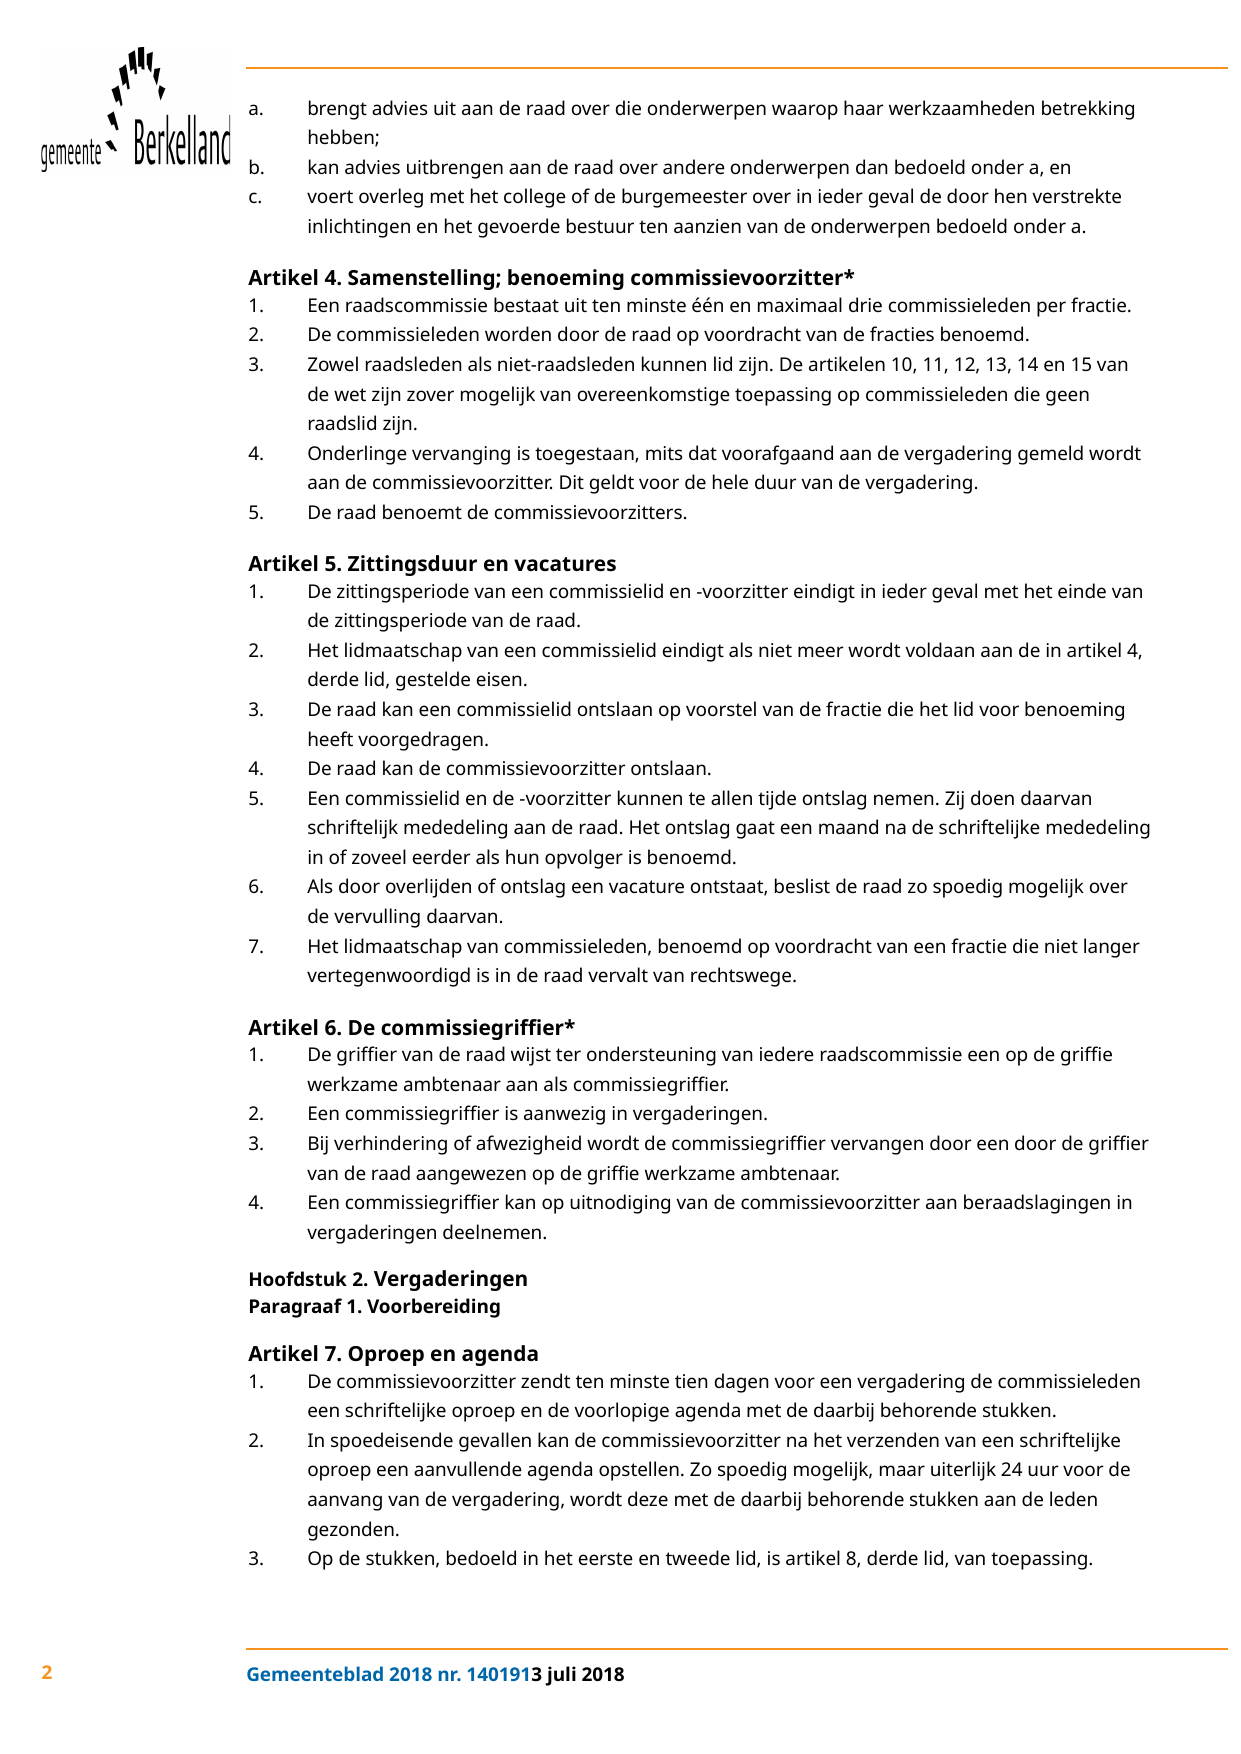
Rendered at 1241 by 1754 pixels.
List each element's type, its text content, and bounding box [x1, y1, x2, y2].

list De raad kan een commissielid ontslaan op voorstel van de fractie die het lid voor benoeming heeft voorgedragen. [248, 696, 1152, 752]
list De raad kan de commissievoorzitter ontslaan. [248, 755, 1152, 781]
list Onderlinge vervanging is toegestaan, mits dat voorafgaand aan de vergadering gemeld wordt aan de commissievoorzitter. Dit geldt voor de hele duur van de vergadering. [248, 440, 1152, 495]
list kan advies uitbrengen aan de raad over andere onderwerpen dan bedoeld onder a, en [248, 154, 1152, 180]
list Een raadscommissie bestaat uit ten minste één en maximaal drie commissieleden per fractie. [248, 292, 1152, 318]
list Een commissielid en de -voorzitter kunnen te allen tijde ontslag nemen. Zij doen daarvan schriftelijk mededeling aan de raad. Het ontslag gaat een maand na de schriftelijke mededeling in of zoveel eerder als hun opvolger is benoemd. [248, 785, 1152, 870]
list De commissieleden worden door de raad op voordracht van de fracties benoemd. [248, 322, 1152, 347]
list De griffier van de raad wijst ter ondersteuning van iedere raadscommissie een op de griffie werkzame ambtenaar aan als commissiegriffier. [248, 1041, 1152, 1097]
text Hoofdstuk 2. Vergaderingen [248, 1264, 1152, 1293]
text Artikel 6. De commissiegriffier* [248, 1013, 1152, 1041]
list Als door overlijden of ontslag een vacature ontstaat, beslist de raad zo spoedig mogelijk over de vervulling daarvan. [248, 874, 1152, 929]
text Paragraaf 1. Voorbereiding [248, 1293, 1152, 1319]
text Artikel 4. Samenstelling; benoeming commissievoorzitter* [248, 263, 1152, 292]
list De raad benoemt de commissievoorzitters. [248, 499, 1152, 525]
list Het lidmaatschap van een commissielid eindigt als niet meer wordt voldaan aan de in artikel 4, derde lid, gestelde eisen. [248, 637, 1152, 692]
list Het lidmaatschap van commissieleden, benoemd op voordracht van een fractie die niet langer vertegenwoordigd is in de raad vervalt van rechtswege. [248, 933, 1152, 988]
text Artikel 7. Oproep en agenda [248, 1339, 1152, 1368]
list brengt advies uit aan de raad over die onderwerpen waarop haar werkzaamheden betrekking hebben; [248, 95, 1152, 150]
list Een commissiegriffier kan op uitnodiging van de commissievoorzitter aan beraadslagingen in vergaderingen deelnemen. [248, 1189, 1152, 1244]
list voert overleg met het college of de burgemeester over in ieder geval de door hen verstrekte inlichtingen en het gevoerde bestuur ten aanzien van de onderwerpen bedoeld onder a. [248, 183, 1152, 239]
list Een commissiegriffier is aanwezig in vergaderingen. [248, 1101, 1152, 1126]
list Bij verhindering of afwezigheid wordt de commissiegriffier vervangen door een door de griffier van de raad aangewezen op de griffie werkzame ambtenaar. [248, 1130, 1152, 1185]
list In spoedeisende gevallen kan de commissievoorzitter na het verzenden van een schriftelijke oproep een aanvullende agenda opstellen. Zo spoedig mogelijk, maar uiterlijk 24 uur voor de aanvang van de vergadering, wordt deze met de daarbij behorende stukken aan de leden gezonden. [248, 1427, 1152, 1542]
picture [41, 47, 231, 172]
list De zittingsperiode van een commissielid en -voorzitter eindigt in ieder geval met het einde van de zittingsperiode van de raad. [248, 578, 1152, 633]
text Artikel 5. Zittingsduur en vacatures [248, 549, 1152, 578]
list De commissievoorzitter zendt ten minste tien dagen voor een vergadering de commissieleden een schriftelijke oproep en de voorlopige agenda met de daarbij behorende stukken. [248, 1368, 1152, 1423]
list Zowel raadsleden als niet-raadsleden kunnen lid zijn. De artikelen 10, 11, 12, 13, 14 en 15 van de wet zijn zover mogelijk van overeenkomstige toepassing op commissieleden die geen raadslid zijn. [248, 351, 1152, 436]
list Op de stukken, bedoeld in het eerste en tweede lid, is artikel 8, derde lid, van toepassing. [248, 1545, 1152, 1571]
